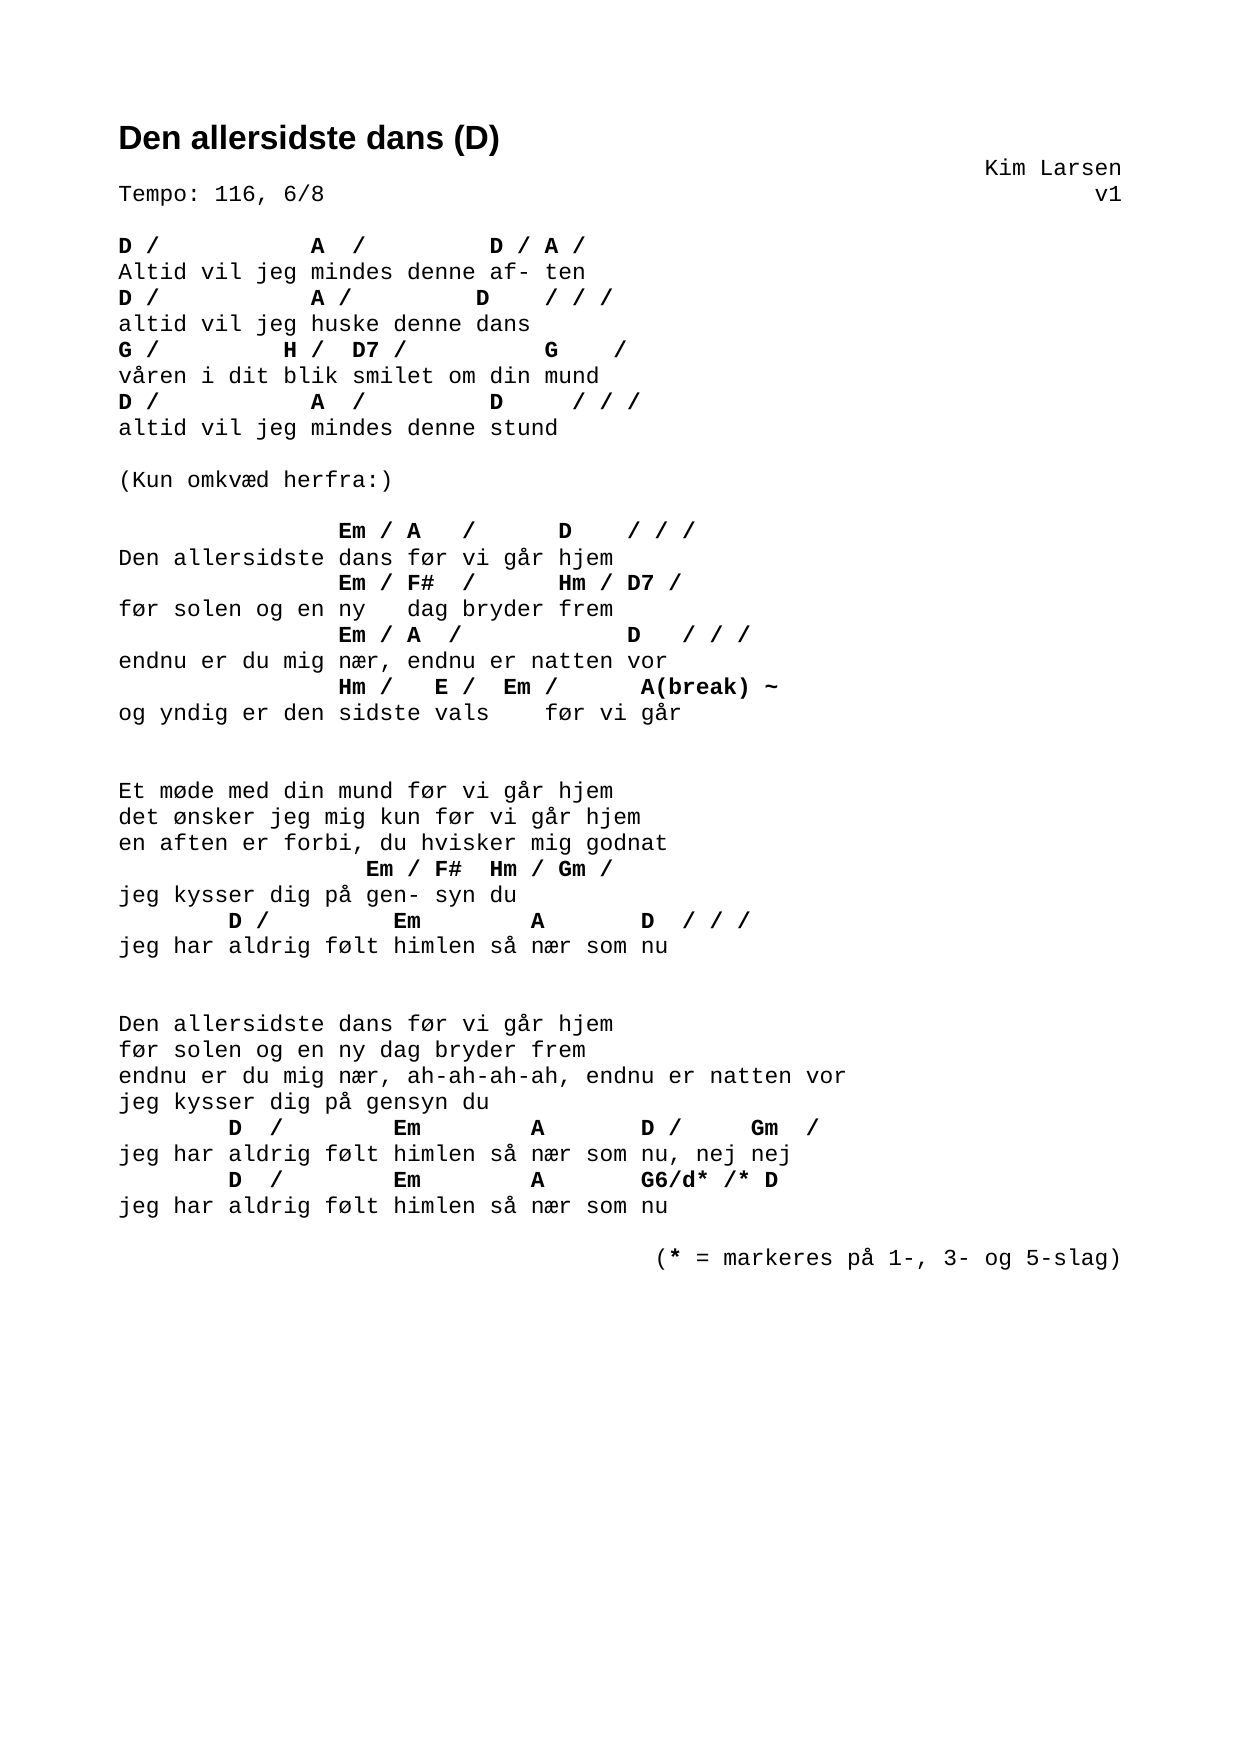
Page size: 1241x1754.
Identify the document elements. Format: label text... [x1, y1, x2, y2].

subtitle Den allersidste dans (D) [118, 118, 1122, 157]
text endnu er du mig nær, ah-ah-ah-ah, endnu er natten vor [118, 1064, 1122, 1091]
text Em / F# Hm / Gm / [118, 857, 1122, 883]
text våren i dit blik smilet om din mund [118, 364, 1122, 390]
text jeg har aldrig følt himlen så nær som nu [118, 1194, 1122, 1220]
text før solen og en ny dag bryder frem [118, 1039, 1122, 1064]
text D / A / D / / / [118, 390, 1122, 416]
text Altid vil jeg mindes denne af- ten [118, 261, 1122, 286]
text D / Em A D / Gm / [118, 1116, 1122, 1142]
text Hm / E / Em / A(break) ~ [118, 676, 1122, 701]
text D / Em A D / / / [118, 909, 1122, 935]
text altid vil jeg huske denne dans [118, 312, 1122, 338]
text Den allersidste dans før vi går hjem [118, 546, 1122, 572]
text Tempo: 116, 6/8 v1 [118, 183, 1122, 209]
text og yndig er den sidste vals før vi går [118, 701, 1122, 727]
text Em / F# / Hm / D7 / [118, 572, 1122, 598]
text altid vil jeg mindes denne stund [118, 416, 1122, 442]
text jeg kysser dig på gen- syn du [118, 883, 1122, 909]
text jeg har aldrig følt himlen så nær som nu, nej nej [118, 1142, 1122, 1168]
text endnu er du mig nær, endnu er natten vor [118, 649, 1122, 676]
text (Kun omkvæd herfra:) [118, 468, 1122, 494]
text Et møde med din mund før vi går hjem [118, 779, 1122, 805]
text Den allersidste dans før vi går hjem [118, 1013, 1122, 1039]
text D / A / D / / / [118, 286, 1122, 312]
text jeg har aldrig følt himlen så nær som nu [118, 935, 1122, 961]
text Em / A / D / / / [118, 520, 1122, 546]
text (* = markeres på 1-, 3- og 5-slag) [118, 1246, 1122, 1272]
text D / A / D / A / [118, 234, 1122, 261]
text en aften er forbi, du hvisker mig godnat [118, 831, 1122, 857]
text det ønsker jeg mig kun før vi går hjem [118, 805, 1122, 831]
text G / H / D7 / G / [118, 338, 1122, 364]
text jeg kysser dig på gensyn du [118, 1091, 1122, 1116]
text D / Em A G6/d* /* D [118, 1168, 1122, 1194]
text før solen og en ny dag bryder frem [118, 598, 1122, 624]
text Em / A / D / / / [118, 624, 1122, 649]
text Kim Larsen [118, 157, 1122, 183]
